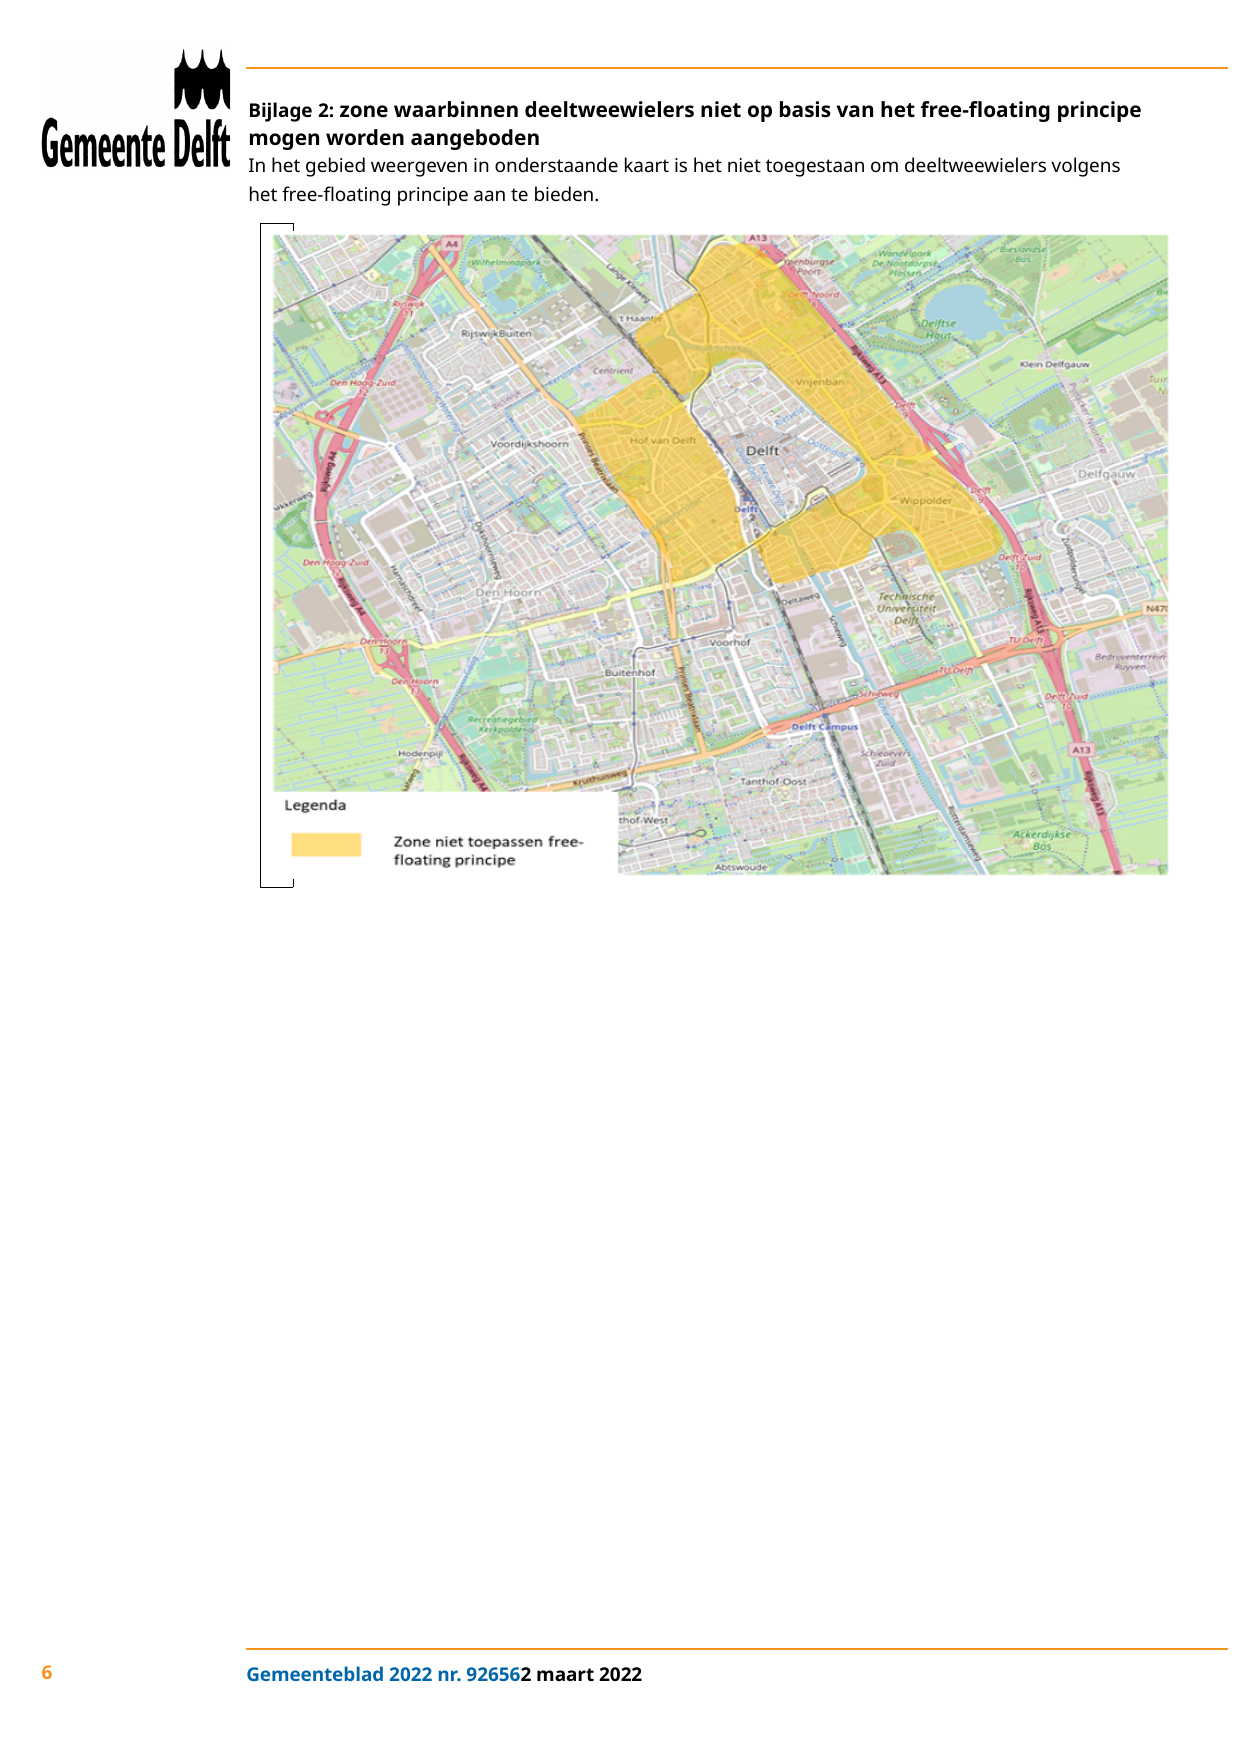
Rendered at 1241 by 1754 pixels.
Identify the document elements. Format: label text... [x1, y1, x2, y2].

text In het gebied weergeven in onderstaande kaart is het niet toegestaan om deeltweewielers volgens het free-floating principe aan te bieden. [248, 152, 1152, 207]
picture [268, 231, 1173, 879]
picture [41, 47, 231, 172]
text Bijlage 2: zone waarbinnen deeltweewielers niet op basis van het free-floating principe mogen worden aangeboden [248, 95, 1152, 152]
